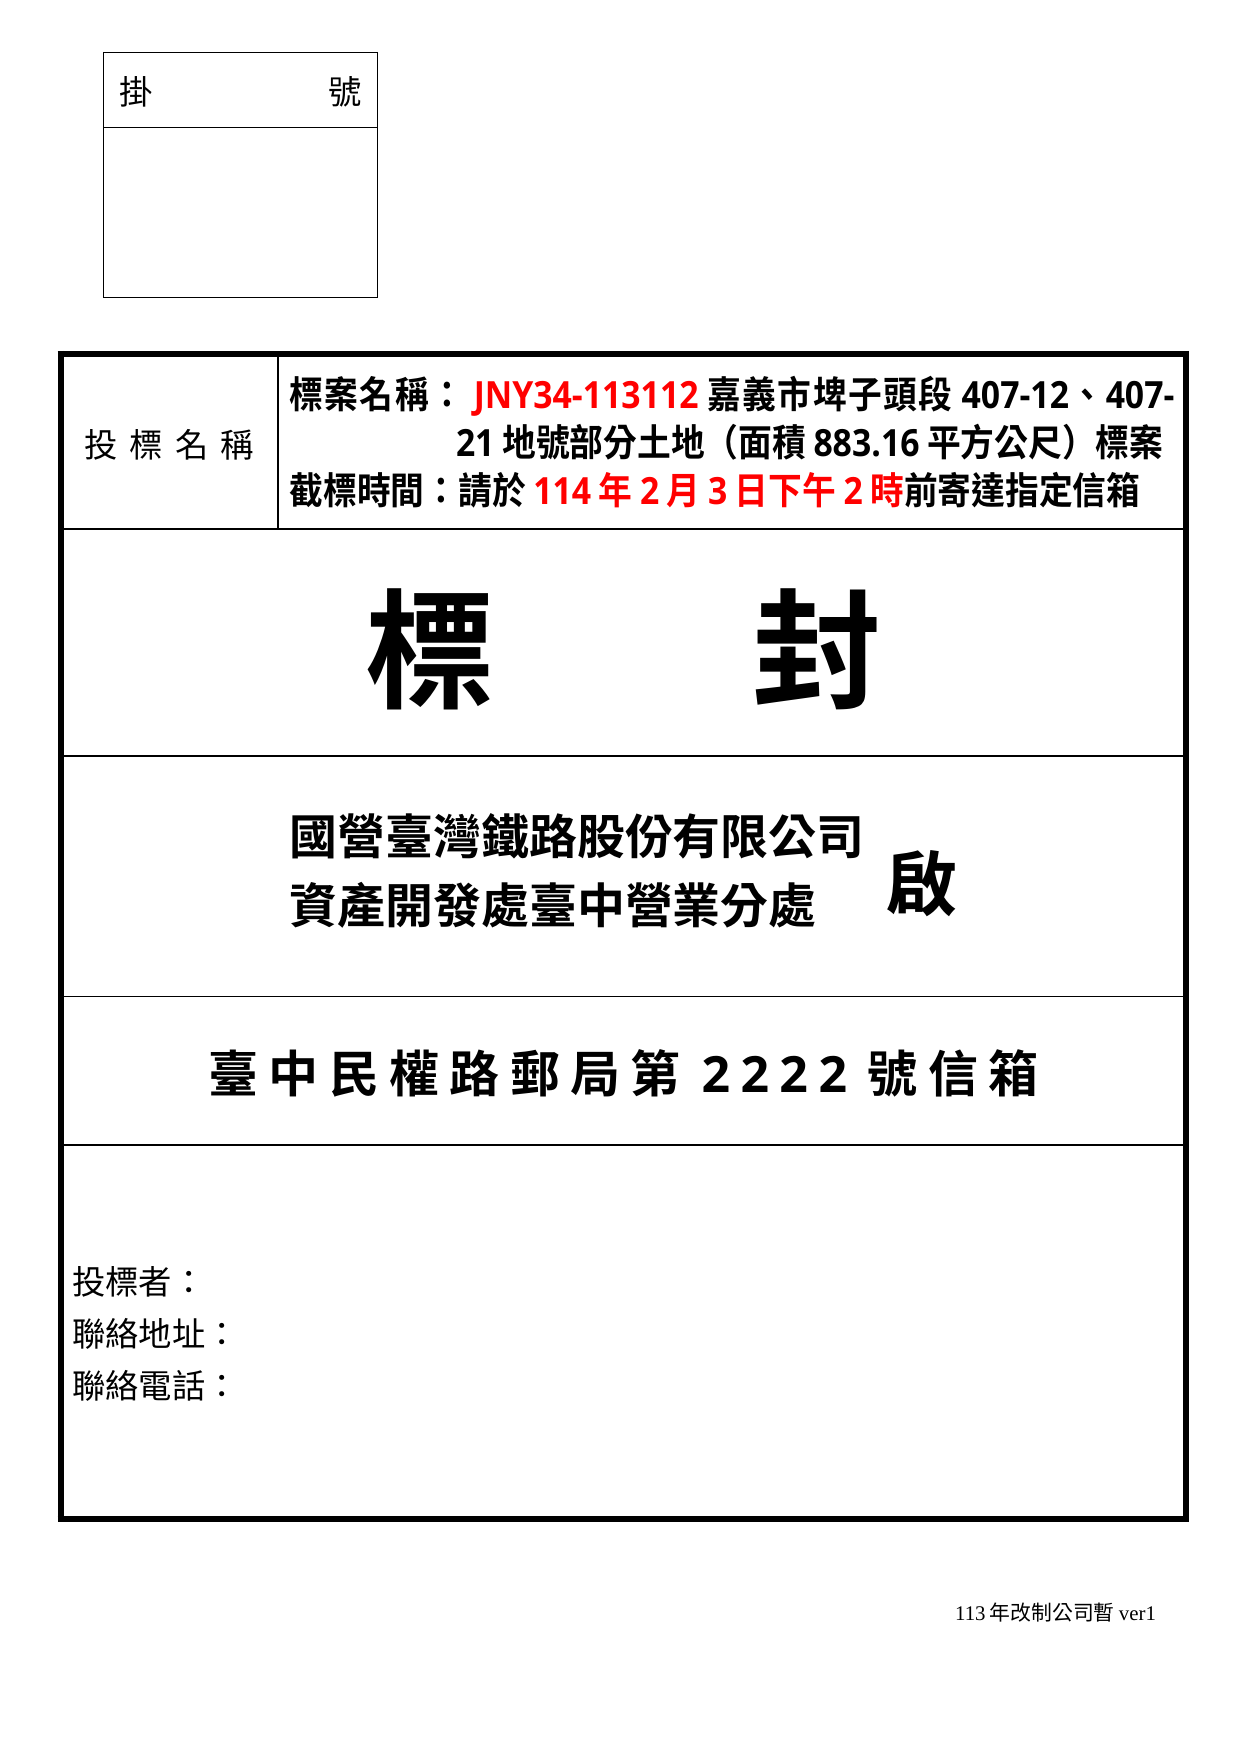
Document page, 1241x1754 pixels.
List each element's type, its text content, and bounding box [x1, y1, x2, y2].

table_cell 投標者： 聯絡地址： 聯絡電話： [64, 1146, 1183, 1516]
table_header 投標名稱 [64, 357, 277, 528]
table_header 掛號 [104, 53, 377, 127]
table_cell 標 封 [64, 530, 1183, 755]
table_cell 臺中民權路郵局第2222號信箱 [64, 997, 1183, 1144]
table_cell [104, 128, 377, 297]
table_header 標案名稱： JNY34-113112嘉義市埤子頭段407-12、407-21地號部分土地（面積883.16平方公尺）標案 截標時間：請於114年2月3日下午2時前寄達指定信箱 [279, 357, 1183, 528]
table_cell 國營臺灣鐵路股份有限公司資產開發處臺中營業分處 啟 [64, 757, 1183, 996]
